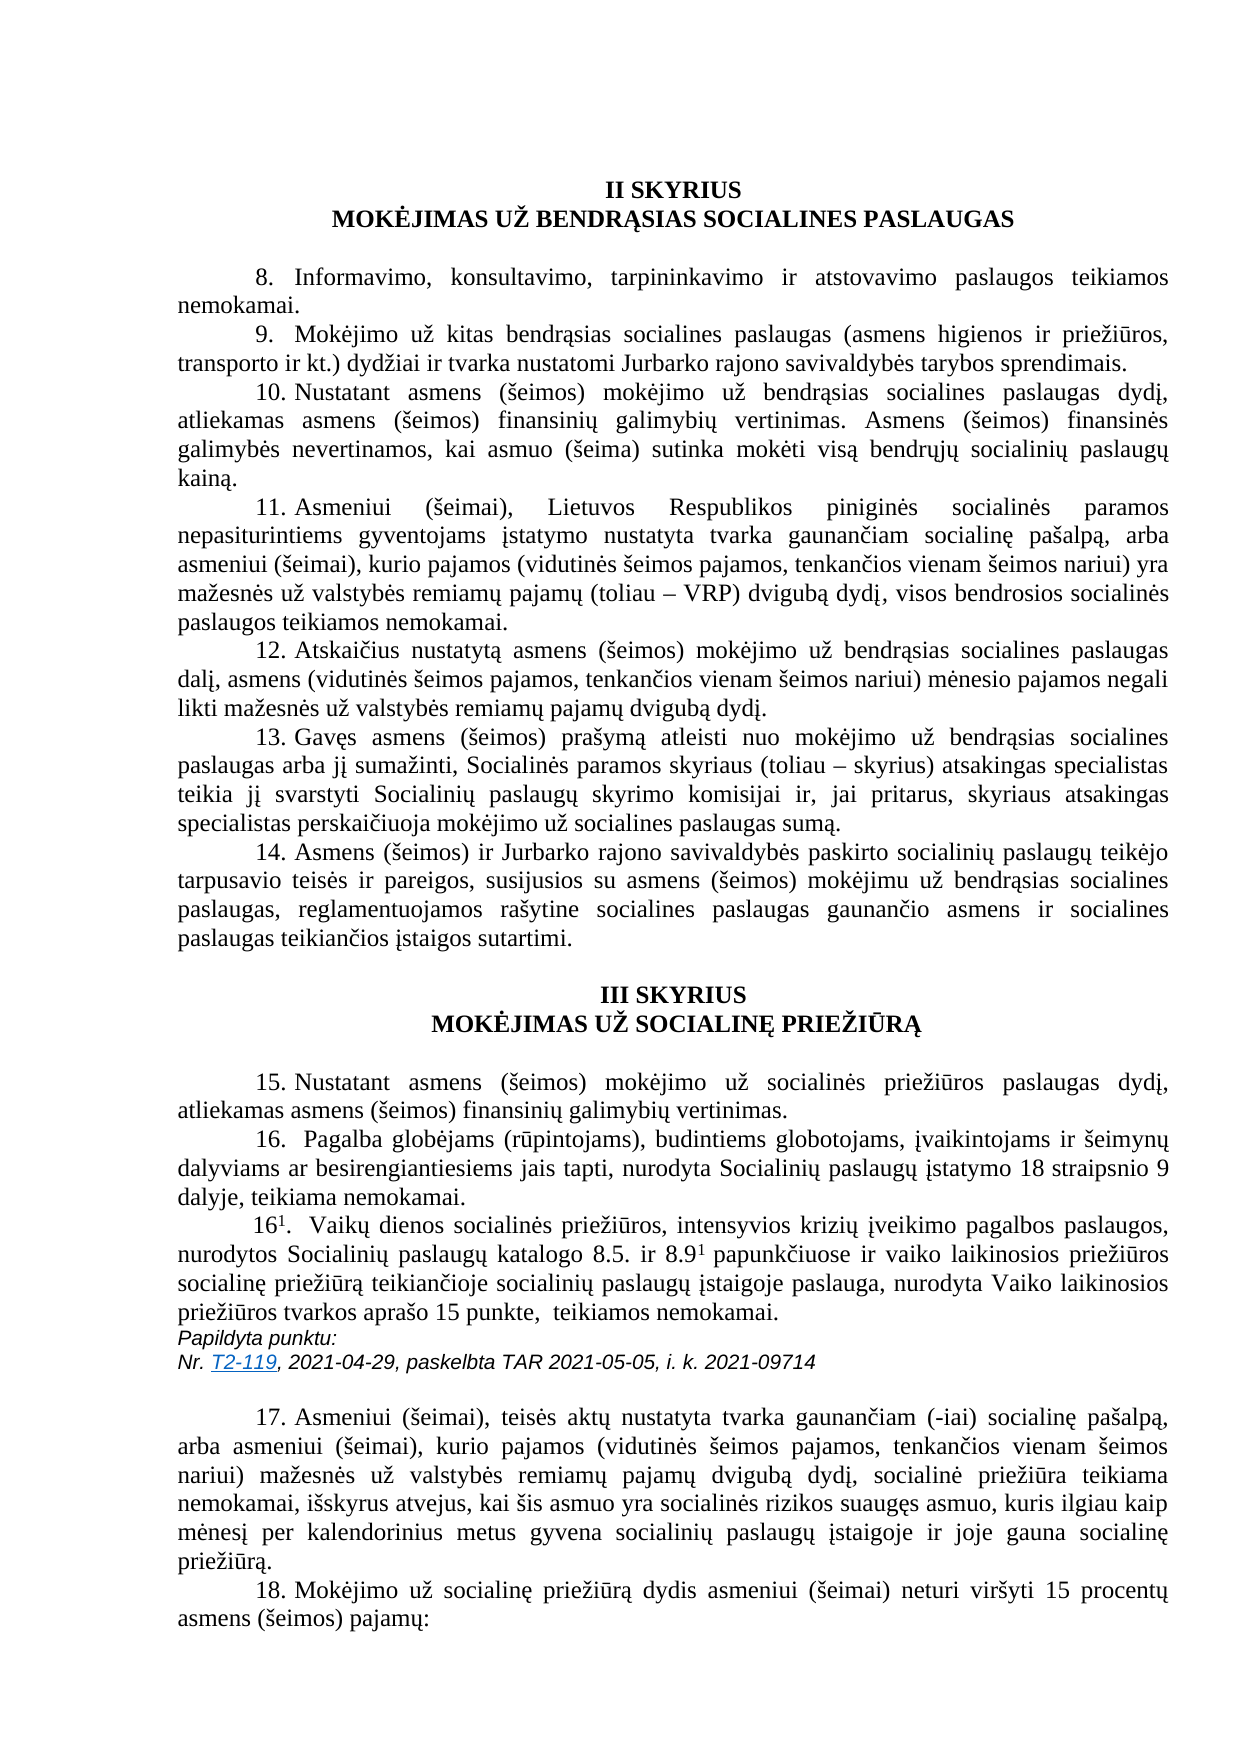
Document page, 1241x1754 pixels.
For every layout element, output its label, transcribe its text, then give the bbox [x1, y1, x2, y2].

text 9. Mokėjimo už kitas bendrąsias socialines paslaugas (asmens higienos ir priežiūros, transporto ir kt.) dydžiai ir tvarka nustatomi Jurbarko rajono savivaldybės tarybos sprendimais. [177, 319, 1169, 377]
text II SKYRIUS [177, 176, 1169, 204]
text MOKĖJIMAS UŽ BENDRĄSIAS SOCIALINES PASLAUGAS [177, 204, 1169, 233]
text 15. Nustatant asmens (šeimos) mokėjimo už socialinės priežiūros paslaugas dydį, atliekamas asmens (šeimos) finansinių galimybių vertinimas. [177, 1067, 1169, 1124]
text 13. Gavęs asmens (šeimos) prašymą atleisti nuo mokėjimo už bendrąsias socialines paslaugas arba jį sumažinti, Socialinės paramos skyriaus (toliau – skyrius) atsakingas specialistas teikia jį svarstyti Socialinių paslaugų skyrimo komisijai ir, jai pritarus, skyriaus atsakingas specialistas perskaičiuoja mokėjimo už socialines paslaugas sumą. [177, 722, 1169, 837]
text 161. Vaikų dienos socialinės priežiūros, intensyvios krizių įveikimo pagalbos paslaugos, nurodytos Socialinių paslaugų katalogo 8.5. ir 8.91 papunkčiuose ir vaiko laikinosios priežiūros socialinę priežiūrą teikiančioje socialinių paslaugų įstaigoje paslauga, nurodyta Vaiko laikinosios priežiūros tvarkos aprašo 15 punkte, teikiamos nemokamai. [177, 1211, 1169, 1326]
text Nr. T2-119, 2021-04-29, paskelbta TAR 2021-05-05, i. k. 2021-09714 [177, 1349, 1169, 1373]
text 18. Mokėjimo už socialinę priežiūrą dydis asmeniui (šeimai) neturi viršyti 15 procentų asmens (šeimos) pajamų: [177, 1575, 1169, 1632]
text MOKĖJIMAS UŽ SOCIALINĘ PRIEŽIŪRĄ [177, 1009, 1169, 1038]
text 14. Asmens (šeimos) ir Jurbarko rajono savivaldybės paskirto socialinių paslaugų teikėjo tarpusavio teisės ir pareigos, susijusios su asmens (šeimos) mokėjimu už bendrąsias socialines paslaugas, reglamentuojamos rašytine socialines paslaugas gaunančio asmens ir socialines paslaugas teikiančios įstaigos sutartimi. [177, 837, 1169, 952]
text Papildyta punktu: [177, 1326, 1169, 1349]
text 11. Asmeniui (šeimai), Lietuvos Respublikos piniginės socialinės paramos nepasiturintiems gyventojams įstatymo nustatyta tvarka gaunančiam socialinę pašalpą, arba asmeniui (šeimai), kurio pajamos (vidutinės šeimos pajamos, tenkančios vienam šeimos nariui) yra mažesnės už valstybės remiamų pajamų (toliau – VRP) dvigubą dydį, visos bendrosios socialinės paslaugos teikiamos nemokamai. [177, 492, 1169, 636]
text III SKYRIUS [177, 981, 1169, 1009]
text 10. Nustatant asmens (šeimos) mokėjimo už bendrąsias socialines paslaugas dydį, atliekamas asmens (šeimos) finansinių galimybių vertinimas. Asmens (šeimos) finansinės galimybės nevertinamos, kai asmuo (šeima) sutinka mokėti visą bendrųjų socialinių paslaugų kainą. [177, 377, 1169, 492]
text 8. Informavimo, konsultavimo, tarpininkavimo ir atstovavimo paslaugos teikiamos nemokamai. [177, 262, 1169, 319]
text 12. Atskaičius nustatytą asmens (šeimos) mokėjimo už bendrąsias socialines paslaugas dalį, asmens (vidutinės šeimos pajamos, tenkančios vienam šeimos nariui) mėnesio pajamos negali likti mažesnės už valstybės remiamų pajamų dvigubą dydį. [177, 636, 1169, 722]
text 17. Asmeniui (šeimai), teisės aktų nustatyta tvarka gaunančiam (-iai) socialinę pašalpą, arba asmeniui (šeimai), kurio pajamos (vidutinės šeimos pajamos, tenkančios vienam šeimos nariui) mažesnės už valstybės remiamų pajamų dvigubą dydį, socialinė priežiūra teikiama nemokamai, išskyrus atvejus, kai šis asmuo yra socialinės rizikos suaugęs asmuo, kuris ilgiau kaip mėnesį per kalendorinius metus gyvena socialinių paslaugų įstaigoje ir joje gauna socialinę priežiūrą. [177, 1402, 1169, 1575]
text 16. Pagalba globėjams (rūpintojams), budintiems globotojams, įvaikintojams ir šeimynų dalyviams ar besirengiantiesiems jais tapti, nurodyta Socialinių paslaugų įstatymo 18 straipsnio 9 dalyje, teikiama nemokamai. [177, 1124, 1169, 1211]
